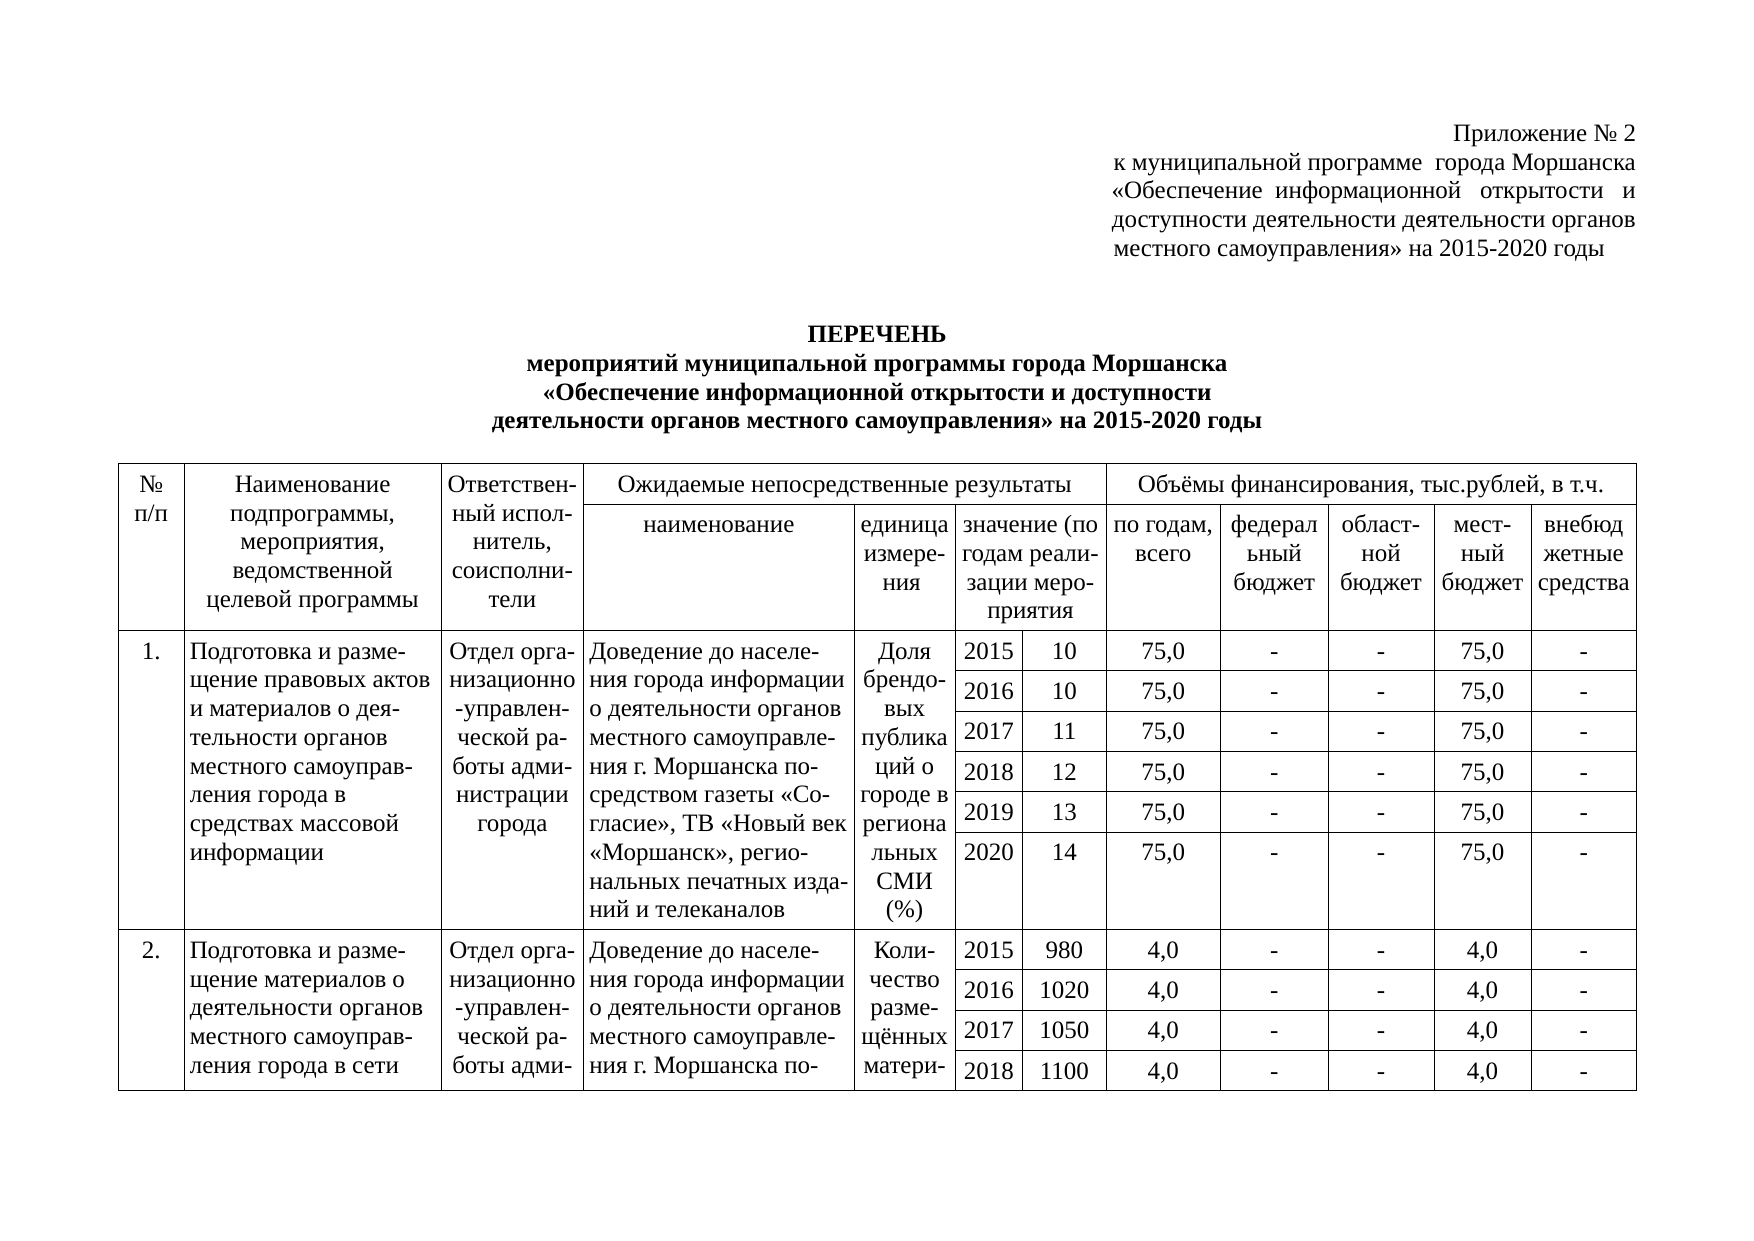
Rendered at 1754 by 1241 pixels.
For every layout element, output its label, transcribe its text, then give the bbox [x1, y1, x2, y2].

table_cell - [1329, 970, 1434, 1010]
table_cell 2019 [956, 792, 1022, 832]
table_cell 4,0 [1435, 930, 1531, 969]
table_cell 1020 [1023, 970, 1106, 1010]
table_cell - [1221, 930, 1328, 969]
table_cell 2015 [956, 631, 1022, 670]
table_cell - [1329, 930, 1434, 969]
text к муниципальной программе города Моршанска [118, 147, 1636, 176]
table_cell 2018 [956, 1051, 1022, 1090]
table_cell - [1532, 930, 1636, 969]
table_cell 1100 [1023, 1051, 1106, 1090]
table_cell Коли-чество разме-щённых матери- [855, 930, 955, 1090]
table_cell Подготовка и разме-щение материалов о деятельности органов местного самоуправ-ления города в сети [185, 930, 441, 1090]
table_cell - [1221, 712, 1328, 751]
text «Обеспечение информационной открытости и доступности [118, 377, 1636, 406]
table_cell - [1329, 1011, 1434, 1050]
table_cell 2017 [956, 1011, 1022, 1050]
table_cell - [1221, 833, 1328, 929]
table_cell - [1532, 1051, 1636, 1090]
table_cell Доведение до населе-ния города информации о деятельности органов местного самоуправле-ния г. Моршанска по-средством газеты «Со-гласие», ТВ «Новый век «Моршанск», регио-нальных печатных изда-ний и телеканалов [584, 631, 854, 929]
table_cell 10 [1023, 631, 1106, 670]
table_cell 75,0 [1435, 671, 1531, 711]
table_cell - [1221, 1011, 1328, 1050]
text мероприятий муниципальной программы города Моршанска [118, 348, 1636, 377]
table_cell 4,0 [1435, 970, 1531, 1010]
table_cell 75,0 [1107, 752, 1220, 791]
table_cell 75,0 [1435, 833, 1531, 929]
table_cell 4,0 [1435, 1051, 1531, 1090]
table_cell 11 [1023, 712, 1106, 751]
table_cell 75,0 [1435, 752, 1531, 791]
table_cell - [1221, 970, 1328, 1010]
table_cell Подготовка и разме-щение правовых актов и материалов о дея-тельности органов местного самоуправ-ления города в средствах массовой информации [185, 631, 441, 929]
table_cell 2020 [956, 833, 1022, 929]
table_cell 75,0 [1435, 792, 1531, 832]
table_cell - [1221, 671, 1328, 711]
table_cell 4,0 [1107, 930, 1220, 969]
table_cell - [1532, 1011, 1636, 1050]
table_cell по годам, всего [1107, 505, 1220, 630]
table_cell наименование [584, 505, 854, 630]
table_cell 12 [1023, 752, 1106, 791]
table_cell 75,0 [1107, 631, 1220, 670]
table_cell единица измере-ния [855, 505, 955, 630]
table_cell Доля брендо-вых публикаций о городе в региональных СМИ (%) [855, 631, 955, 929]
text доступности деятельности деятельности органов [118, 204, 1636, 233]
table_cell 75,0 [1107, 833, 1220, 929]
table_cell - [1532, 792, 1636, 832]
text деятельности органов местного самоуправления» на 2015-2020 годы [118, 406, 1636, 434]
table_cell 75,0 [1435, 631, 1531, 670]
table_cell 2015 [956, 930, 1022, 969]
table_cell 2018 [956, 752, 1022, 791]
table_cell - [1329, 833, 1434, 929]
table_cell 75,0 [1107, 712, 1220, 751]
table_cell 13 [1023, 792, 1106, 832]
text «Обеспечение информационной открытости и [118, 176, 1636, 204]
table_header Наименование подпрограммы, мероприятия, ведомственной целевой программы [185, 464, 441, 630]
table_cell 75,0 [1107, 671, 1220, 711]
table_cell - [1532, 631, 1636, 670]
table_cell 4,0 [1107, 1011, 1220, 1050]
table_header Объёмы финансирования, тыс.рублей, в т.ч. [1107, 464, 1636, 503]
table_cell федеральный бюджет [1221, 505, 1328, 630]
table_cell - [1532, 970, 1636, 1010]
table_cell - [1329, 752, 1434, 791]
table_cell 980 [1023, 930, 1106, 969]
table_cell - [1532, 671, 1636, 711]
table_cell 14 [1023, 833, 1106, 929]
table_cell значение (по годам реали-зации меро-приятия [956, 505, 1106, 630]
table_cell 2017 [956, 712, 1022, 751]
table_cell 10 [1023, 671, 1106, 711]
table_cell - [1221, 1051, 1328, 1090]
table_cell - [1532, 752, 1636, 791]
text местного самоуправления» на 2015-2020 годы [118, 233, 1636, 262]
table_cell 1. [119, 631, 184, 929]
table_header Ожидаемые непосредственные результаты [584, 464, 1106, 503]
table_cell - [1329, 712, 1434, 751]
table_cell - [1532, 833, 1636, 929]
table_cell 4,0 [1107, 1051, 1220, 1090]
table_header № п/п [119, 464, 184, 630]
table_cell Отдел орга-низационно-управлен-ческой ра-боты адми-нистрации города [442, 631, 583, 929]
table_cell - [1532, 712, 1636, 751]
table_cell 2. [119, 930, 184, 1090]
table_cell 75,0 [1435, 712, 1531, 751]
table_cell 1050 [1023, 1011, 1106, 1050]
table_cell 4,0 [1107, 970, 1220, 1010]
text Приложение № 2 [118, 118, 1636, 147]
table_cell - [1221, 752, 1328, 791]
table_cell - [1221, 792, 1328, 832]
table_cell Отдел орга-низационно-управлен-ческой ра-боты адми- [442, 930, 583, 1090]
table_cell - [1329, 1051, 1434, 1090]
table_cell - [1329, 671, 1434, 711]
table_cell внебюджетные средства [1532, 505, 1636, 630]
table_cell 75,0 [1107, 792, 1220, 832]
table_cell Доведение до населе-ния города информации о деятельности органов местного самоуправле-ния г. Моршанска по- [584, 930, 854, 1090]
table_cell мест-ный бюджет [1435, 505, 1531, 630]
table_cell - [1329, 792, 1434, 832]
table_cell област-ной бюджет [1329, 505, 1434, 630]
table_header Ответствен-ный испол-нитель, соисполни-тели [442, 464, 583, 630]
table_cell 4,0 [1435, 1011, 1531, 1050]
table_cell - [1221, 631, 1328, 670]
text ПЕРЕЧЕНЬ [118, 319, 1636, 348]
table_cell 2016 [956, 970, 1022, 1010]
table_cell - [1329, 631, 1434, 670]
table_cell 2016 [956, 671, 1022, 711]
